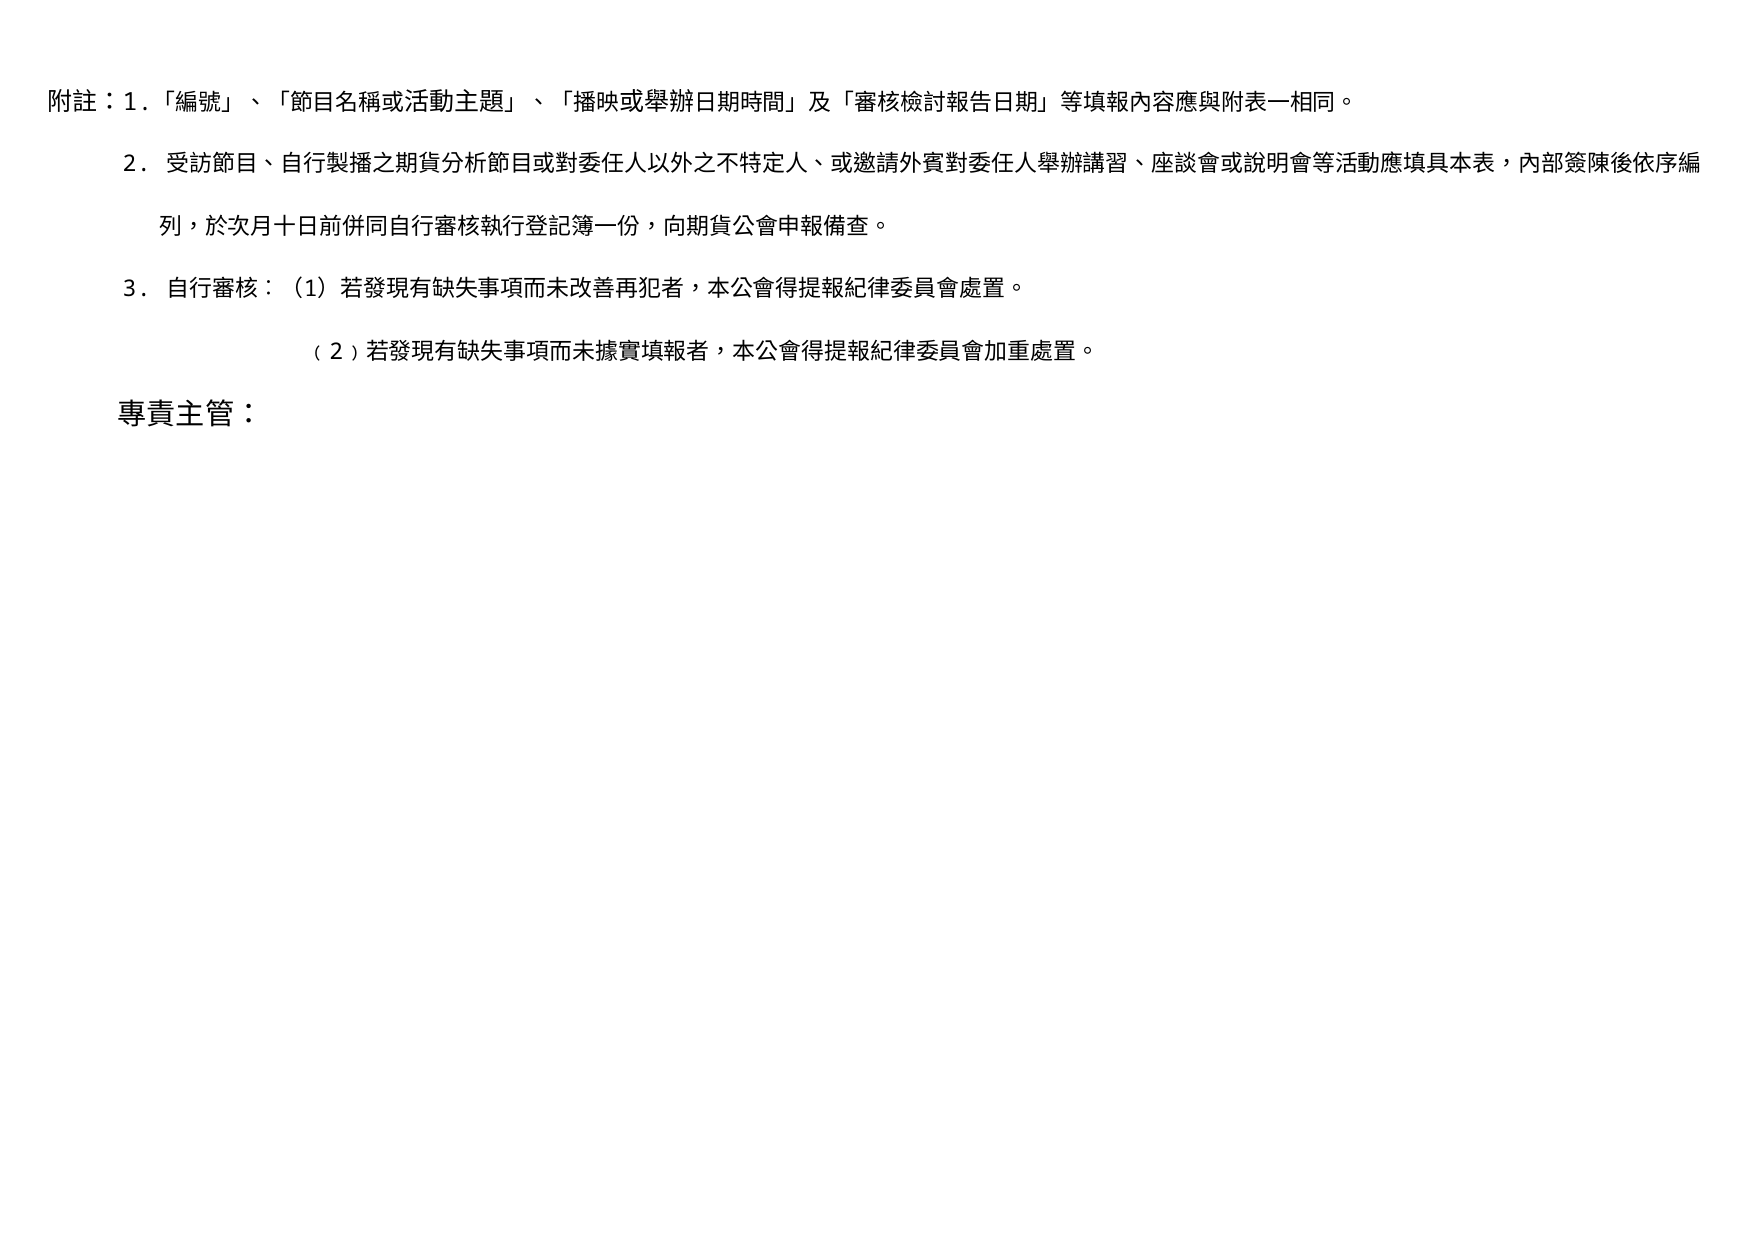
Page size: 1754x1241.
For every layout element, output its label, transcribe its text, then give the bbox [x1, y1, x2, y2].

text 3. 自行審核︰（1）若發現有缺失事項而未改善再犯者，本公會得提報紀律委員會處置。 [47, 245, 1707, 308]
text ﹙2﹚若發現有缺失事項而未據實填報者，本公會得提報紀律委員會加重處置。 [47, 308, 1707, 370]
text 附註：1.「編號」、「節目名稱或活動主題」、「播映或舉辦日期時間」及「審核檢討報告日期」等填報內容應與附表一相同。 [47, 58, 1707, 120]
text 2. 受訪節目、自行製播之期貨分析節目或對委任人以外之不特定人、或邀請外賓對委任人舉辦講習、座談會或說明會等活動應填具本表，內部簽陳後依序編列，於次月十日前併同自行審核執行登記簿一份，向期貨公會申報備查。 [122, 120, 1707, 245]
text 專責主管： [47, 370, 1707, 433]
